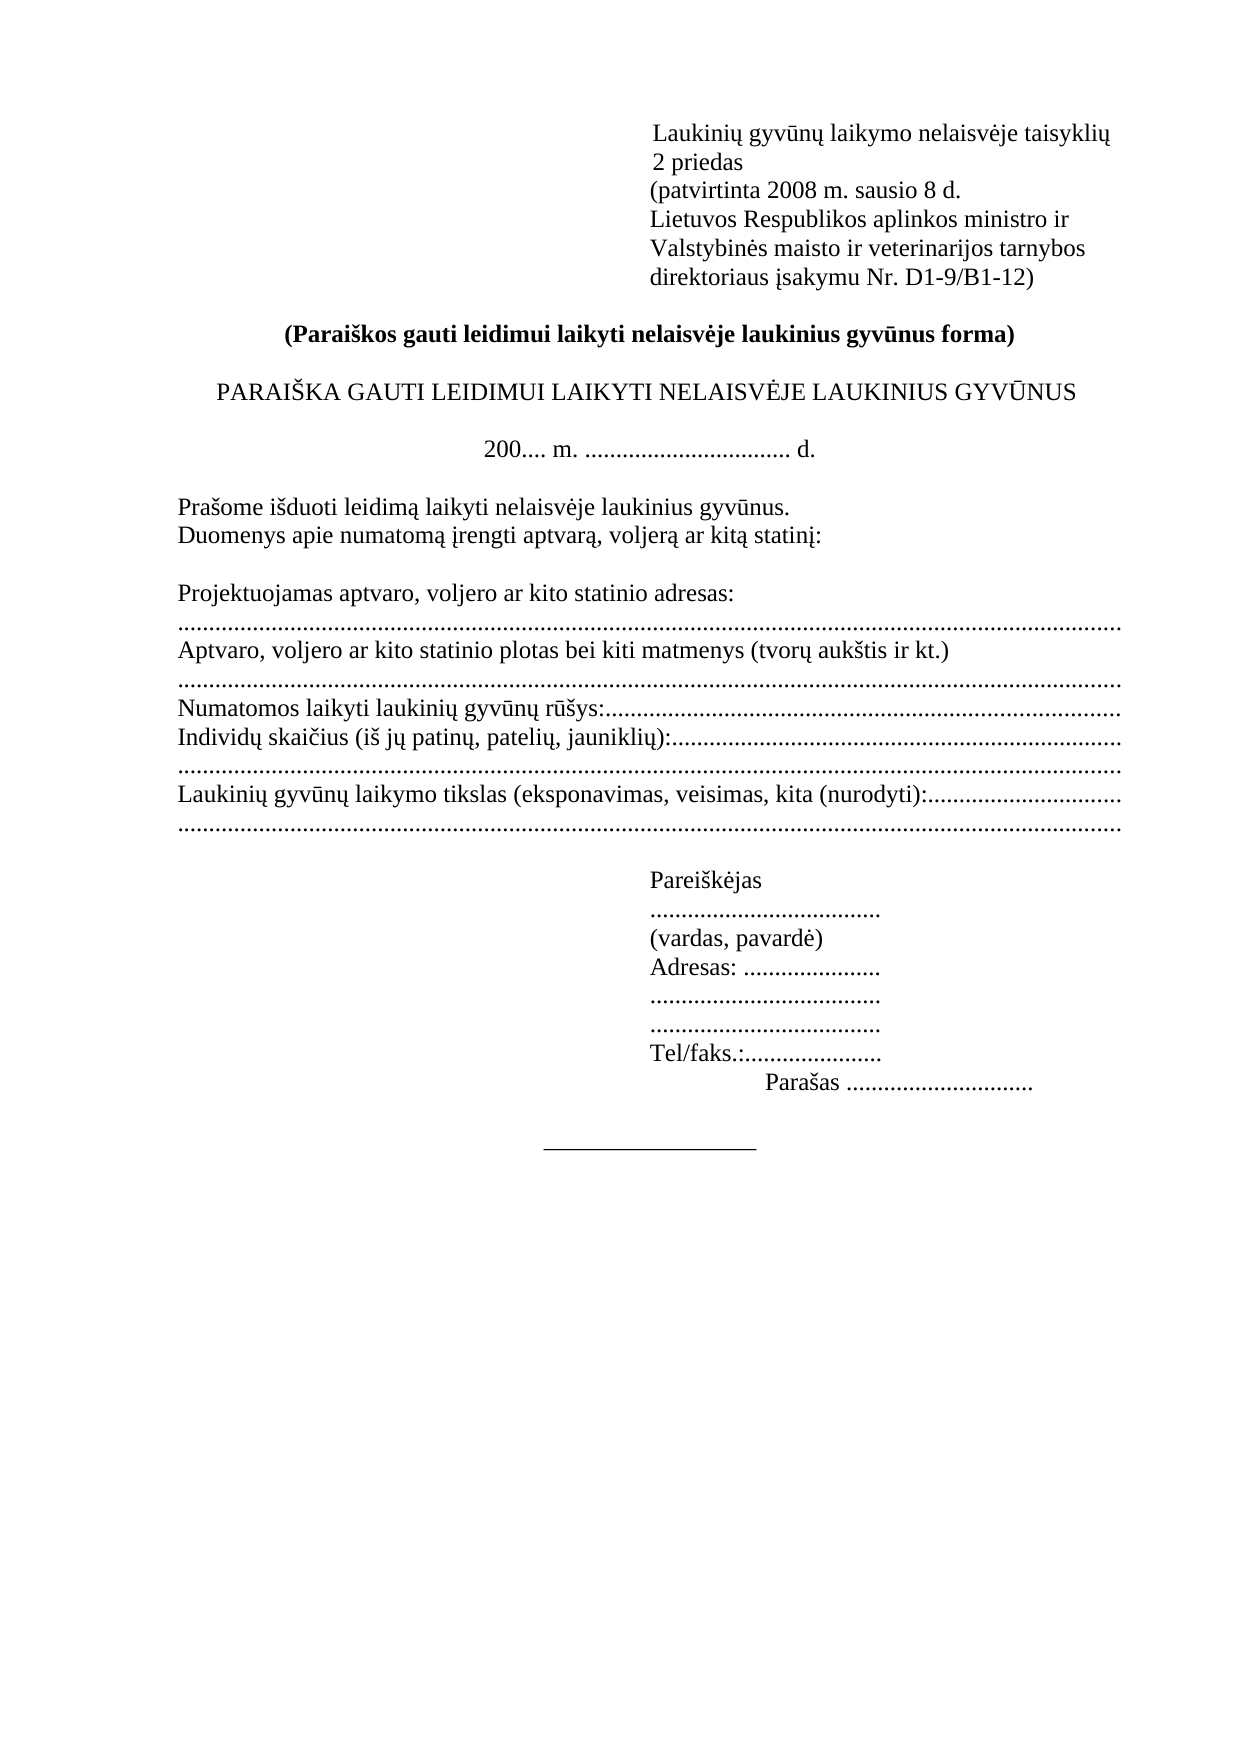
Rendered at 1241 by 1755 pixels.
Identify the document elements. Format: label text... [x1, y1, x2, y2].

text ..................................... [649, 1009, 1122, 1038]
text Prašome išduoti leidimą laikyti nelaisvėje laukinius gyvūnus. [177, 492, 1122, 521]
text 200.... m. ................................. d. [177, 434, 1122, 463]
text Laukinių gyvūnų laikymo nelaisvėje taisyklių [652, 118, 1122, 147]
text . [177, 664, 1122, 693]
text _________________ [177, 1124, 1122, 1153]
text Parašas .............................. [765, 1067, 1122, 1096]
text Duomenys apie numatomą įrengti aptvarą, voljerą ar kitą statinį: [177, 521, 1122, 549]
text direktoriaus įsakymu Nr. D1-9/B1-12) [649, 262, 1122, 291]
text (patvirtinta 2008 m. sausio 8 d. [649, 176, 1122, 204]
text Laukinių gyvūnų laikymo tikslas (eksponavimas, veisimas, kita (nurodyti): [177, 779, 1122, 808]
text Pareiškėjas [649, 866, 1122, 894]
text ..................................... [649, 981, 1122, 1009]
text 2 priedas [652, 147, 1122, 176]
text Individų skaičius (iš jų patinų, patelių, jauniklių): [177, 722, 1122, 751]
text Tel/faks.:...................... [649, 1038, 1122, 1067]
text . [177, 751, 1122, 779]
text Numatomos laikyti laukinių gyvūnų rūšys: [177, 693, 1122, 722]
text . [177, 808, 1122, 837]
text Valstybinės maisto ir veterinarijos tarnybos [649, 233, 1122, 262]
text Lietuvos Respublikos aplinkos ministro ir [649, 204, 1122, 233]
text ..................................... [649, 894, 1122, 923]
text Adresas: ...................... [649, 952, 1122, 981]
text Aptvaro, voljero ar kito statinio plotas bei kiti matmenys (tvorų aukštis ir kt.) [177, 636, 1122, 664]
text (vardas, pavardė) [649, 923, 1122, 952]
text Projektuojamas aptvaro, voljero ar kito statinio adresas: [177, 578, 1122, 607]
text PARAIŠKA GAUTI LEIDIMUI LAIKYTI NELAISVĖJE LAUKINIUS GYVŪNUS [177, 377, 1122, 406]
text (Paraiškos gauti leidimui laikyti nelaisvėje laukinius gyvūnus forma) [177, 319, 1122, 348]
text . [177, 607, 1122, 636]
